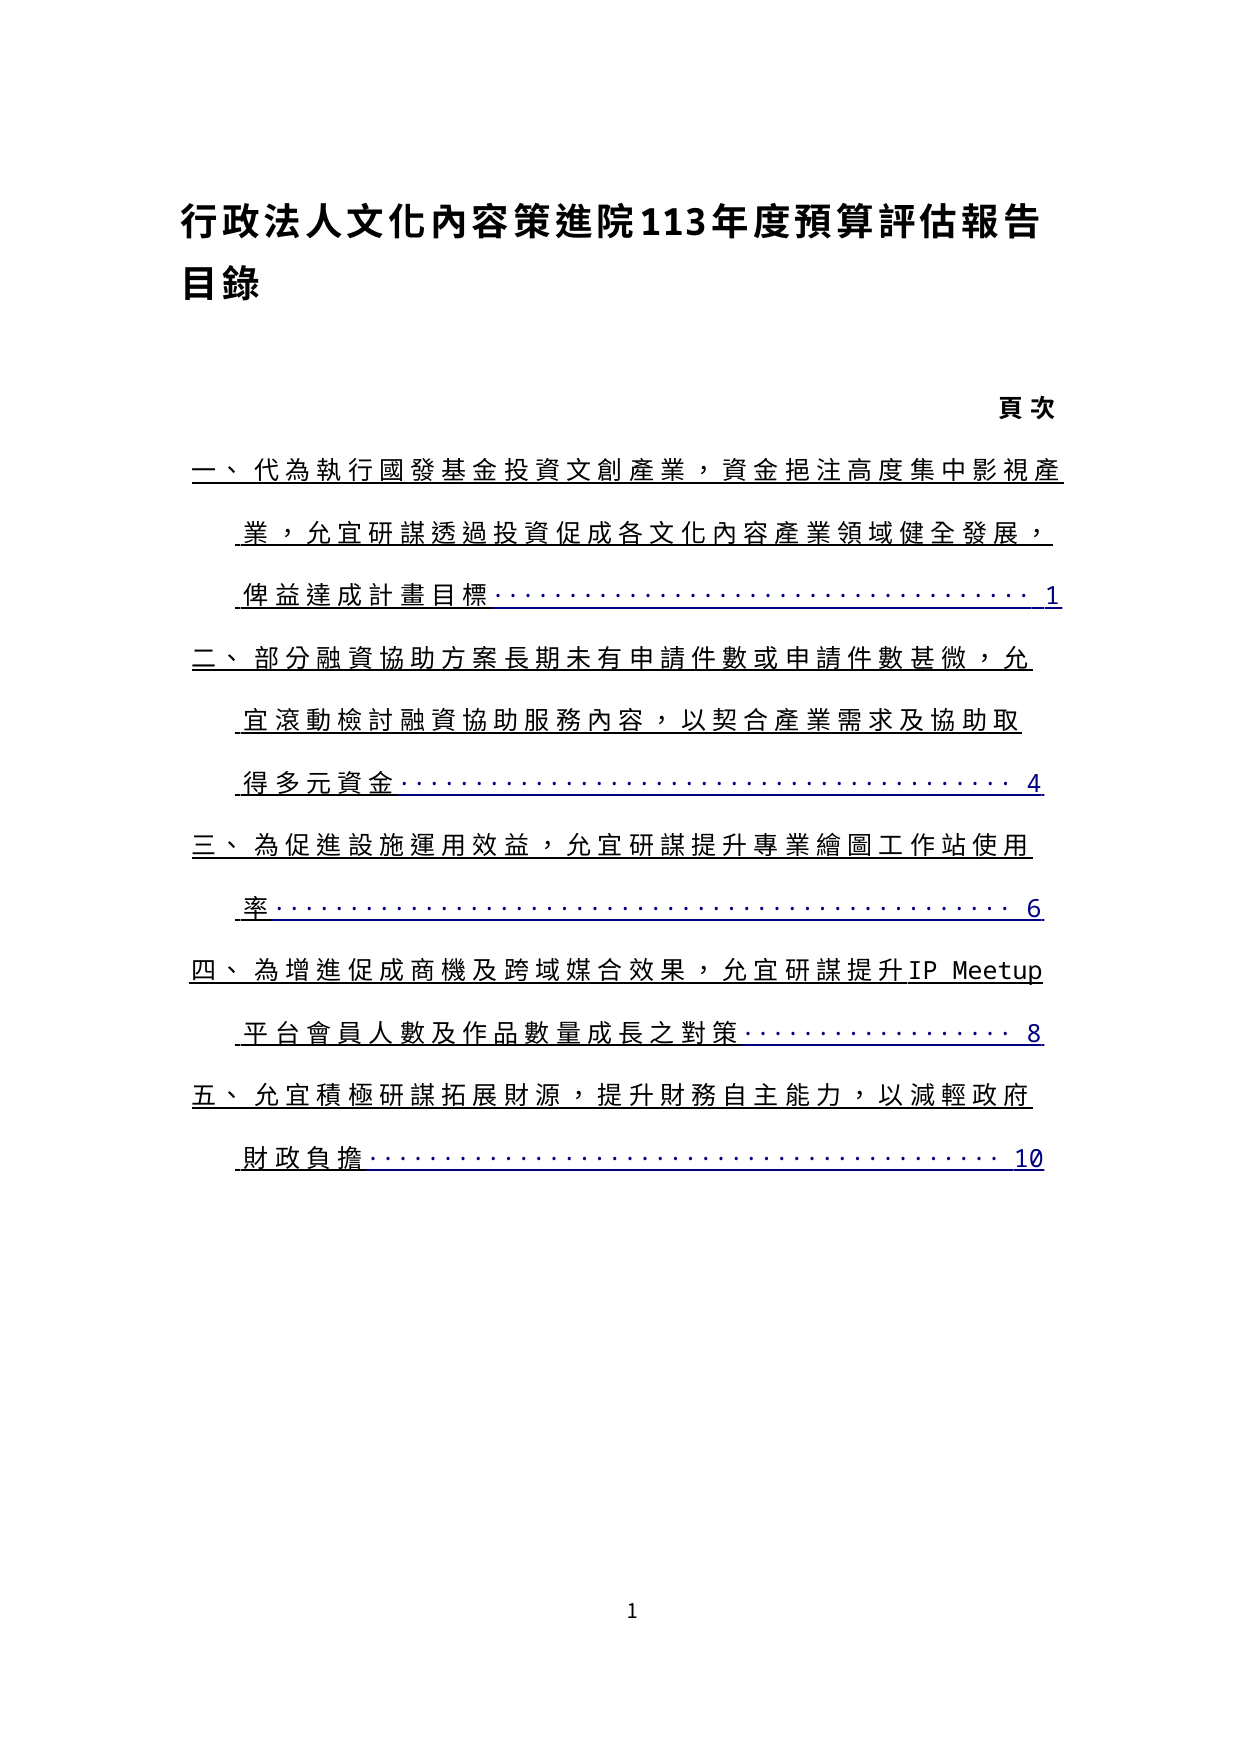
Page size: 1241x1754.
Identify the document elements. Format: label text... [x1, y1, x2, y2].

text 行政法人文化內容策進院113年度預算評估報告目錄 [178, 177, 1074, 302]
text 三、為促進設施運用效益，允宜研謀提升專業繪圖工作站使用率 6 [182, 802, 1044, 927]
text 頁次 [178, 302, 1079, 427]
text 二、部分融資協助方案長期未有申請件數或申請件數甚微，允宜滾動檢討融資協助服務內容，以契合產業需求及協助取得多元資金 4 [182, 615, 1044, 802]
text 一、代為執行國發基金投資文創產業，資金挹注高度集中影視產業，允宜研謀透過投資促成各文化內容產業領域健全發展，俾益達成計畫目標 1 [182, 427, 1074, 615]
text 四、為增進促成商機及跨域媒合效果，允宜研謀提升IP Meetup平台會員人數及作品數量成長之對策 8 [182, 927, 1044, 1052]
text 五、允宜積極研謀拓展財源，提升財務自主能力，以減輕政府財政負擔 10 [182, 1052, 1044, 1177]
